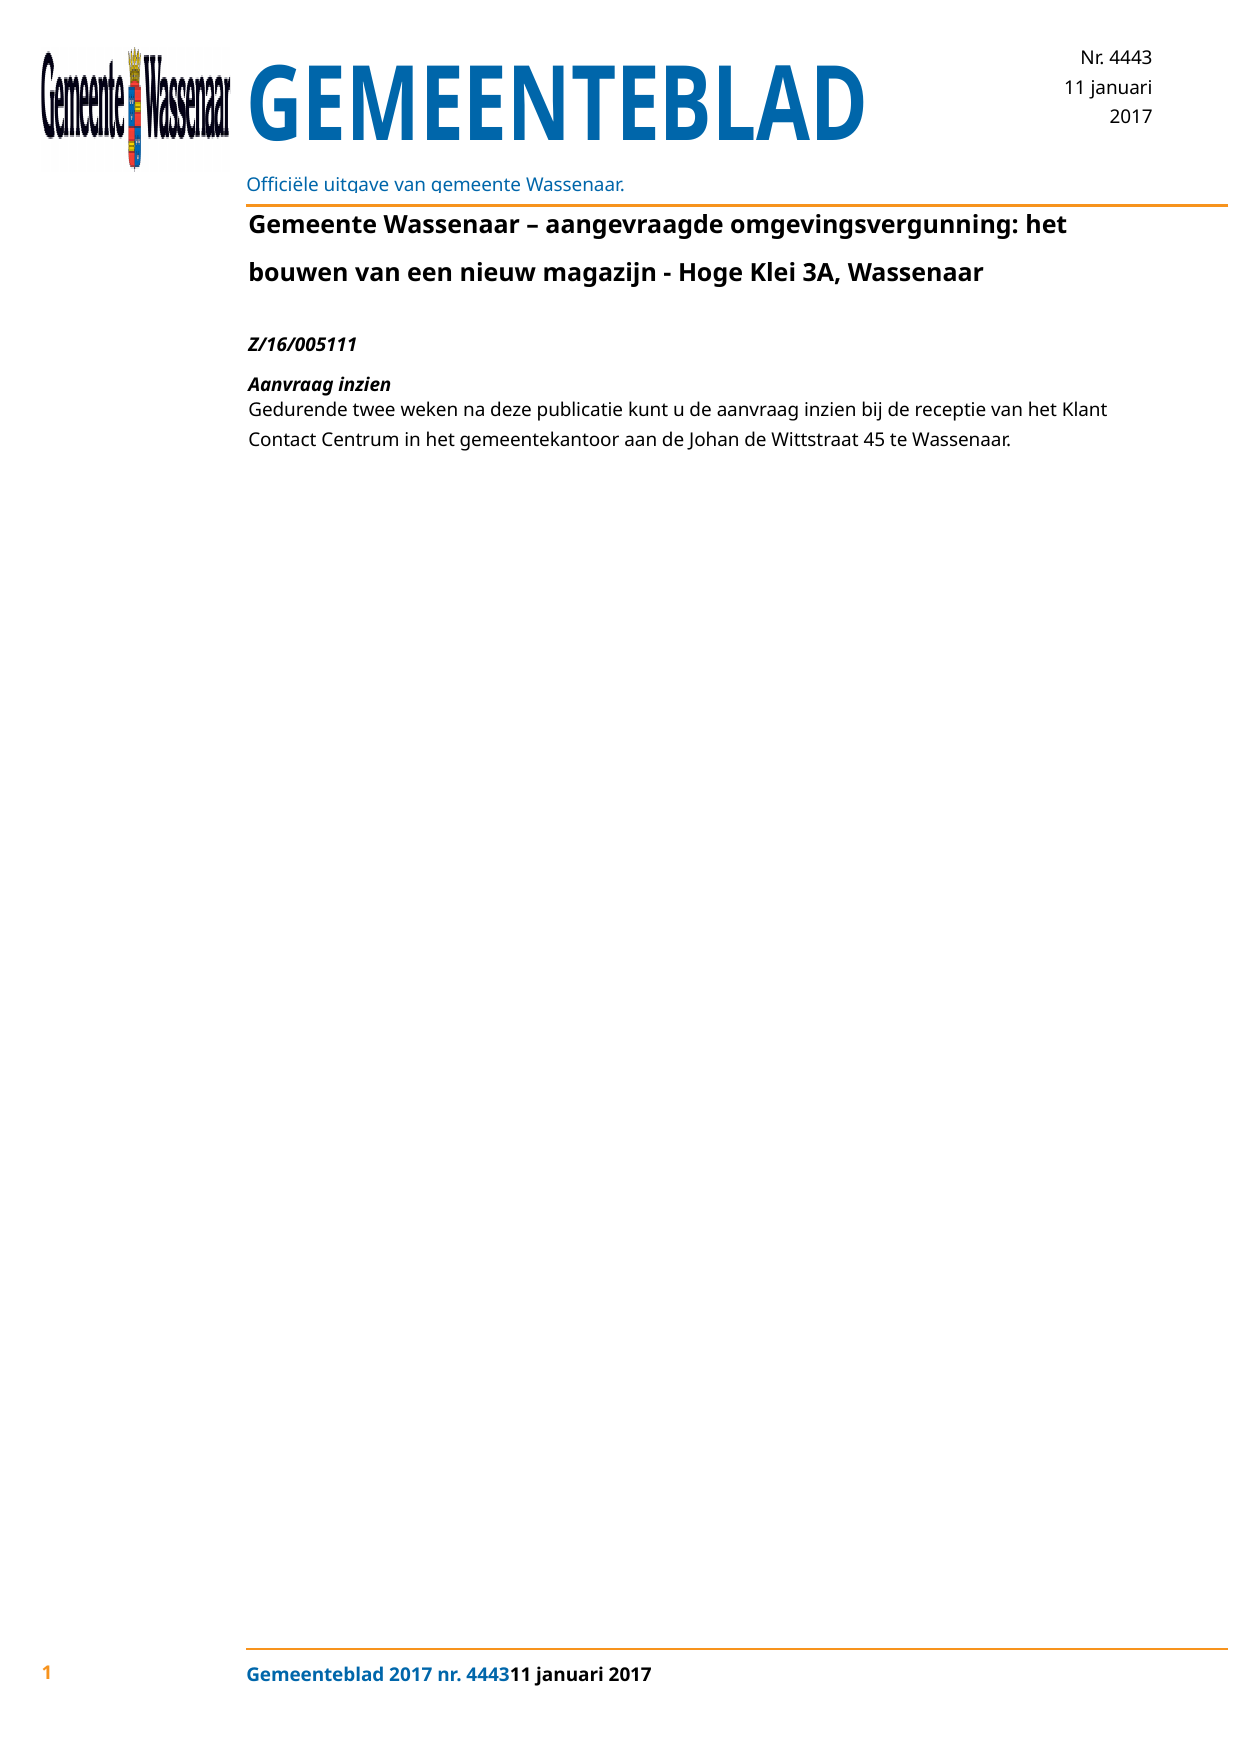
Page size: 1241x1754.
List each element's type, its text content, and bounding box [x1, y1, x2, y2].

text Aanvraag inzien [248, 371, 1152, 396]
text Z/16/005111 [248, 331, 1152, 357]
picture [41, 47, 231, 172]
text Gedurende twee weken na deze publicatie kunt u de aanvraag inzien bij de receptie van het Klant Contact Centrum in het gemeentekantoor aan de Johan de Wittstraat 45 te Wassenaar. [248, 396, 1152, 452]
text Gemeente Wassenaar – aangevraagde omgevingsvergunning: het bouwen van een nieuw magazijn - Hoge Klei 3A, Wassenaar [248, 207, 1152, 288]
